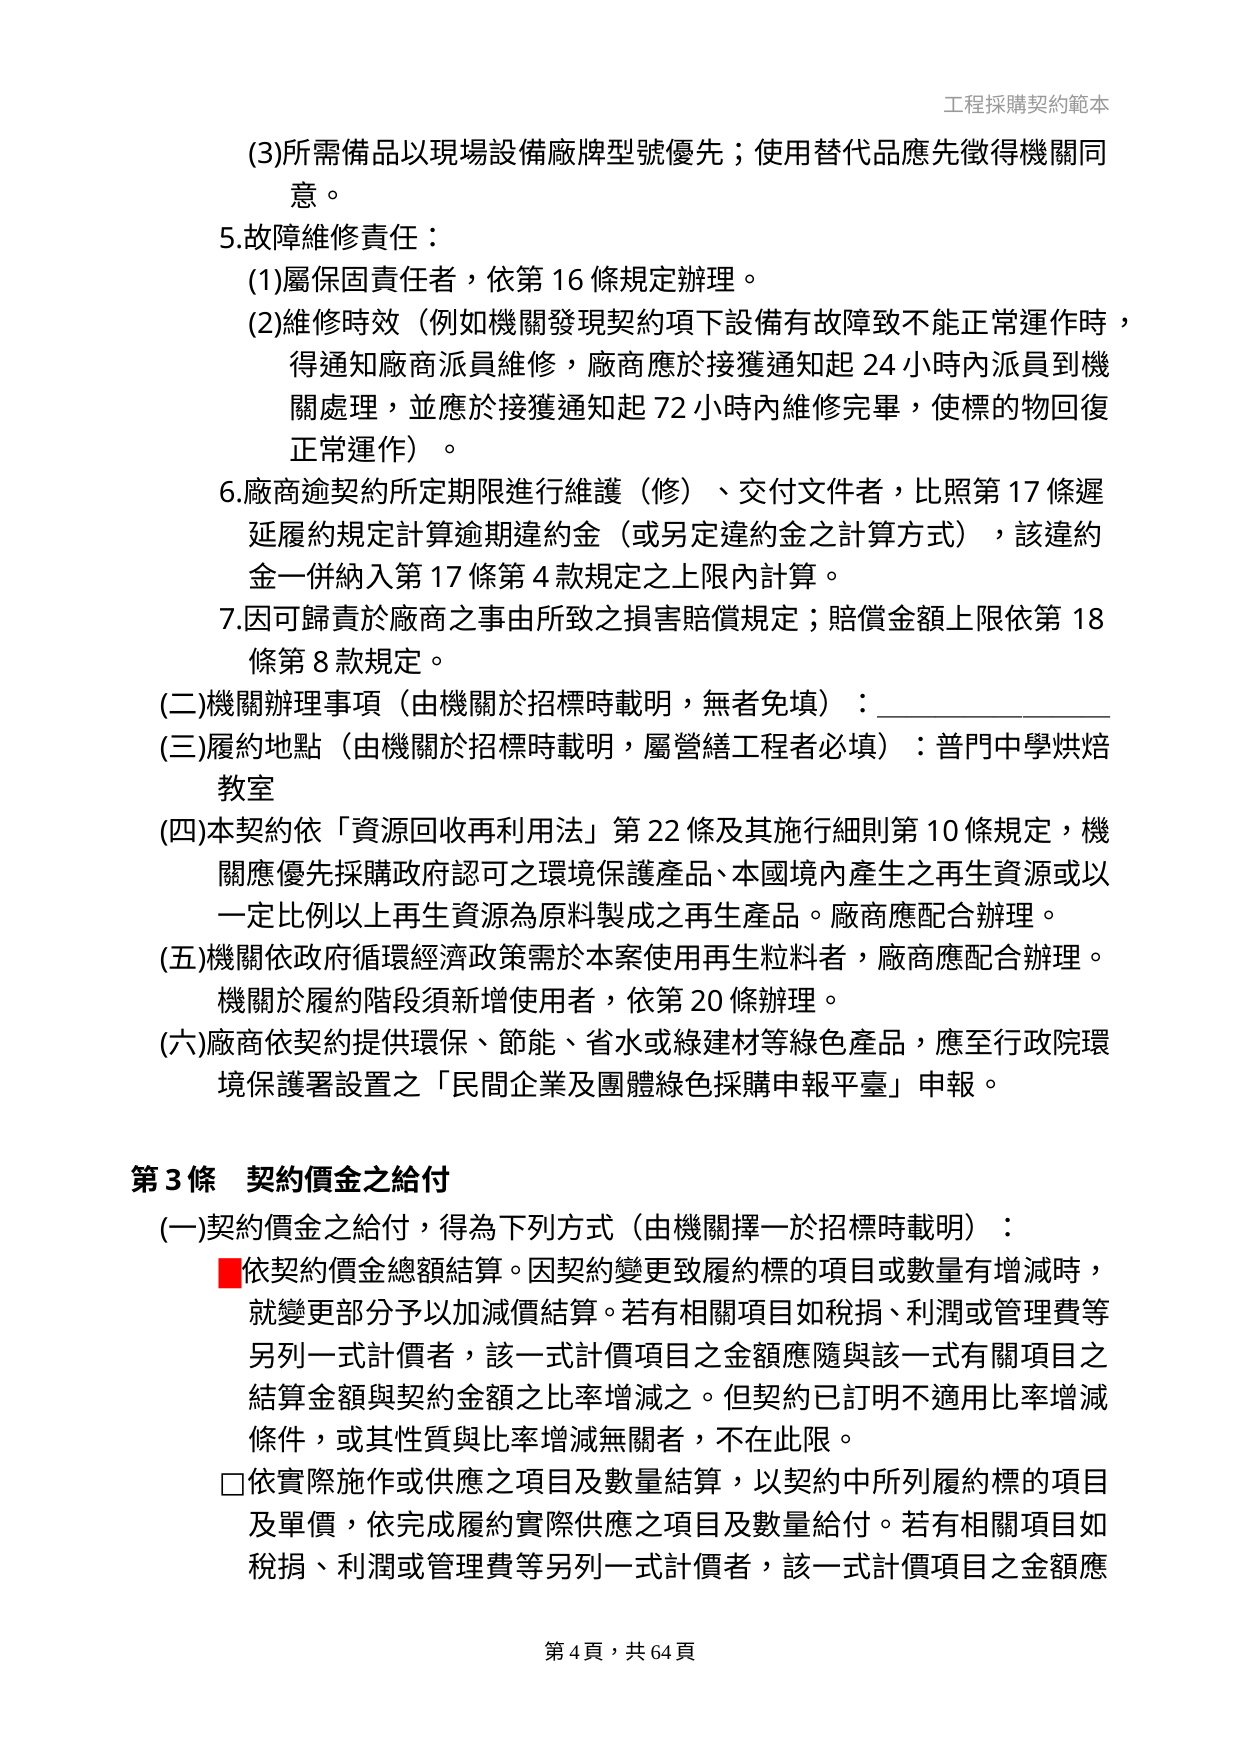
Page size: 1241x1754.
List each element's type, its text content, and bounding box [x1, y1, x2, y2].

text (一)契約價金之給付，得為下列方式（由機關擇一於招標時載明）： [159, 1205, 1110, 1247]
text (四)本契約依「資源回收再利用法」第22條及其施行細則第10條規定，機關應優先採購政府認可之環境保護產品、本國境內產生之再生資源或以一定比例以上再生資源為原料製成之再生產品。廠商應配合辦理。 [159, 808, 1110, 935]
text ▇依契約價金總額結算。因契約變更致履約標的項目或數量有增減時，就變更部分予以加減價結算。若有相關項目如稅捐、利潤或管理費等另列一式計價者，該一式計價項目之金額應隨與該一式有關項目之結算金額與契約金額之比率增減之。但契約已訂明不適用比率增減條件，或其性質與比率增減無關者，不在此限。 [218, 1247, 1110, 1459]
text (六)廠商依契約提供環保、節能、省水或綠建材等綠色產品，應至行政院環境保護署設置之「民間企業及團體綠色採購申報平臺」申報。 [159, 1019, 1110, 1104]
text 第3條 契約價金之給付 [130, 1156, 1110, 1199]
text (五)機關依政府循環經濟政策需於本案使用再生粒料者，廠商應配合辦理。機關於履約階段須新增使用者，依第20條辦理。 [159, 935, 1110, 1019]
text (2)維修時效（例如機關發現契約項下設備有故障致不能正常運作時，得通知廠商派員維修，廠商應於接獲通知起24小時內派員到機關處理，並應於接獲通知起72小時內維修完畢，使標的物回復正常運作）。 [248, 299, 1110, 469]
text (3)所需備品以現場設備廠牌型號優先；使用替代品應先徵得機關同意。 [248, 130, 1110, 214]
text (三)履約地點（由機關於招標時載明，屬營繕工程者必填）：普門中學烘焙教室 [159, 723, 1110, 808]
text (1)屬保固責任者，依第16條規定辦理。 [248, 257, 1110, 299]
text 6.廠商逾契約所定期限進行維護（修）、交付文件者，比照第17條遲延履約規定計算逾期違約金（或另定違約金之計算方式），該違約金一併納入第17條第4款規定之上限內計算。 [218, 469, 1104, 596]
text 5.故障維修責任： [218, 214, 1104, 257]
text 7.因可歸責於廠商之事由所致之損害賠償規定；賠償金額上限依第18條第8款規定。 [218, 596, 1104, 681]
text (二)機關辦理事項（由機關於招標時載明，無者免填）：＿＿＿＿＿＿＿＿ [159, 681, 1110, 723]
text □依實際施作或供應之項目及數量結算，以契約中所列履約標的項目及單價，依完成履約實際供應之項目及數量給付。若有相關項目如稅捐、利潤或管理費等另列一式計價者，該一式計價項目之金額應 [218, 1459, 1110, 1586]
